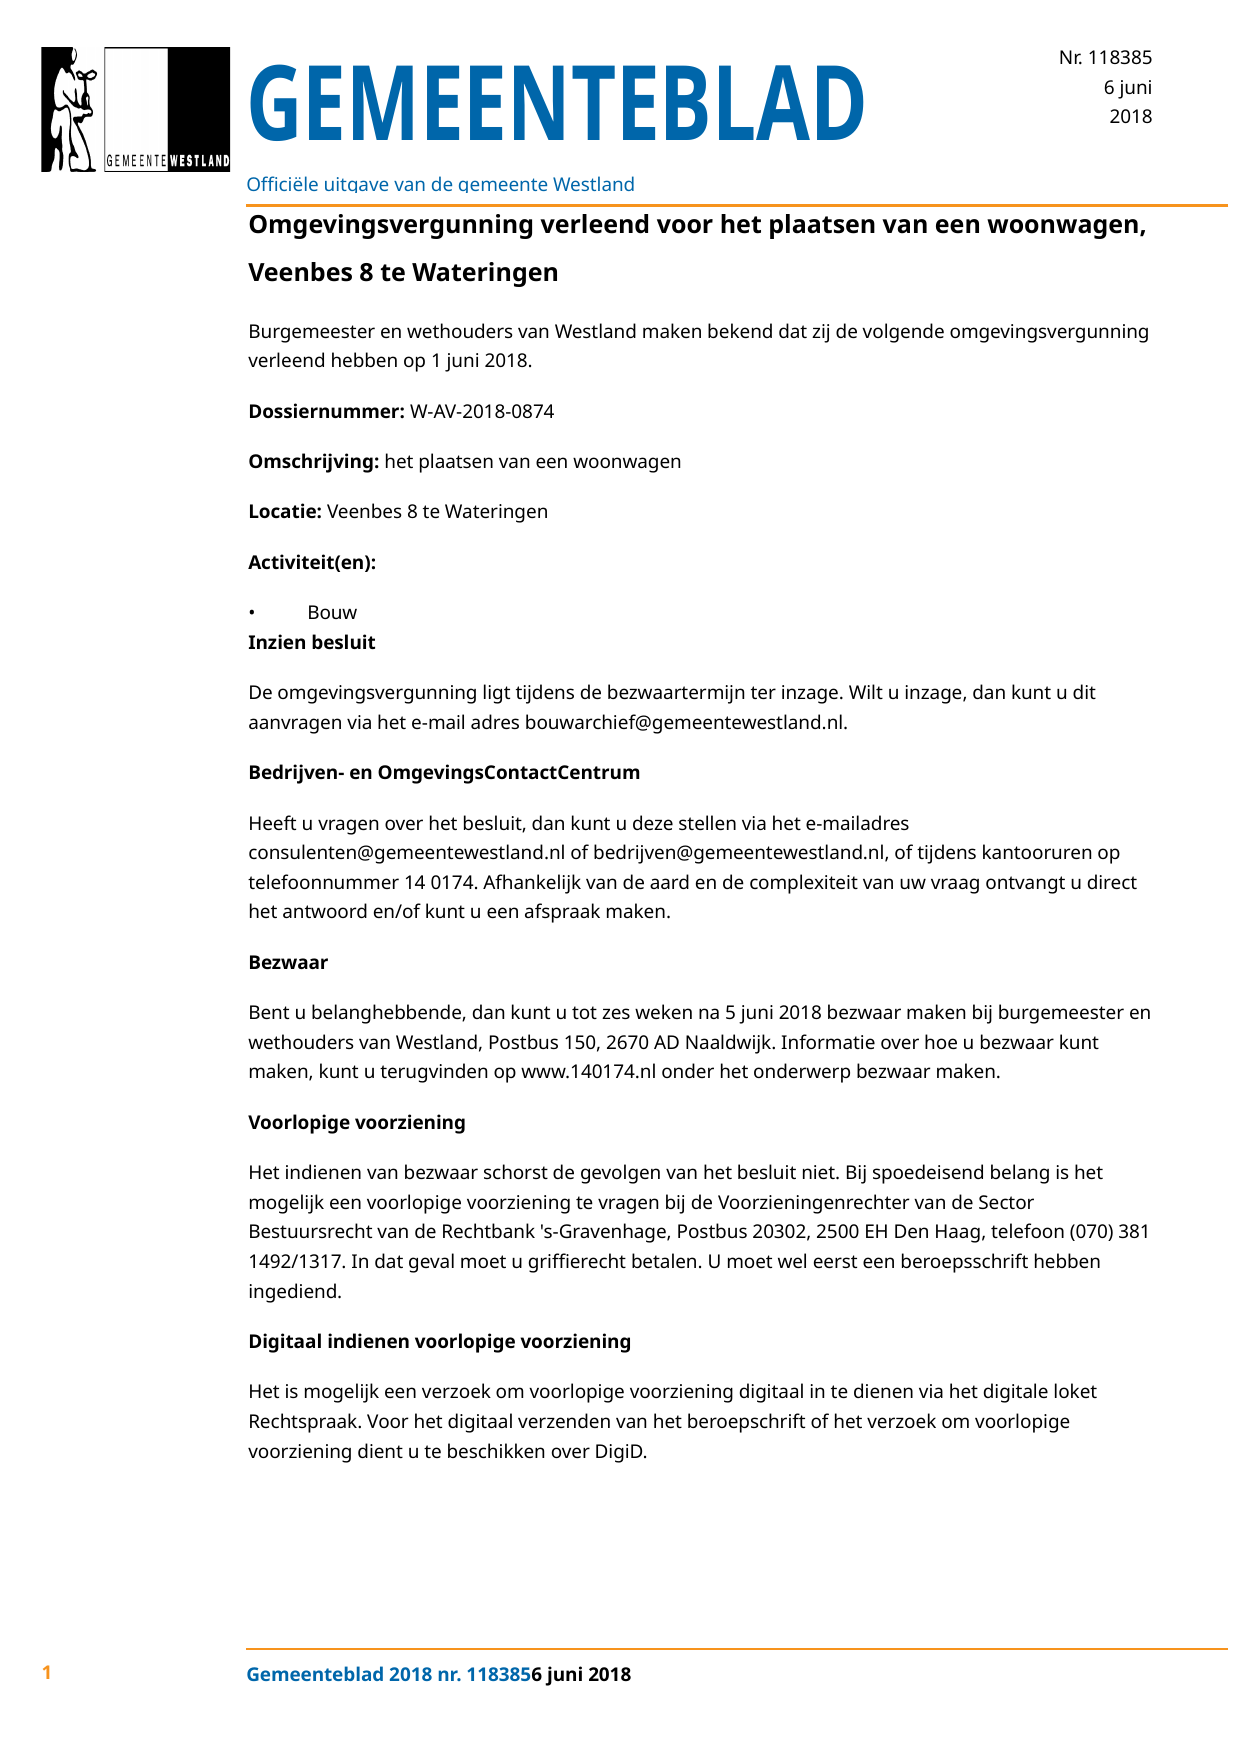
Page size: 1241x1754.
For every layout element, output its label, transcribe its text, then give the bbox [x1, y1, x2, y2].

text Bent u belanghebbende, dan kunt u tot zes weken na 5 juni 2018 bezwaar maken bij burgemeester en wethouders van Westland, Postbus 150, 2670 AD Naaldwijk. Informatie over hoe u bezwaar kunt maken, kunt u terugvinden op www.140174.nl onder het onderwerp bezwaar maken. [248, 999, 1152, 1084]
list Bouw [248, 599, 1152, 625]
text Digitaal indienen voorlopige voorziening [248, 1328, 1152, 1354]
text Heeft u vragen over het besluit, dan kunt u deze stellen via het e-mailadres consulenten@gemeentewestland.nl of bedrijven@gemeentewestland.nl, of tijdens kantooruren op telefoonnummer 14 0174. Afhankelijk van de aard en de complexiteit van uw vraag ontvangt u direct het antwoord en/of kunt u een afspraak maken. [248, 810, 1152, 924]
text Omgevingsvergunning verleend voor het plaatsen van een woonwagen, Veenbes 8 te Wateringen [248, 207, 1152, 288]
text Bedrijven- en OmgevingsContactCentrum [248, 759, 1152, 785]
text Het is mogelijk een verzoek om voorlopige voorziening digitaal in te dienen via het digitale loket Rechtspraak. Voor het digitaal verzenden van het beroepschrift of het verzoek om voorlopige voorziening dient u te beschikken over DigiD. [248, 1379, 1152, 1464]
text Locatie: Veenbes 8 te Wateringen [248, 499, 1152, 524]
text Activiteit(en): [248, 549, 1152, 575]
text Bezwaar [248, 949, 1152, 975]
text Burgemeester en wethouders van Westland maken bekend dat zij de volgende omgevingsvergunning verleend hebben op 1 juni 2018. [248, 318, 1152, 373]
text De omgevingsvergunning ligt tijdens de bezwaartermijn ter inzage. Wilt u inzage, dan kunt u dit aanvragen via het e-mail adres bouwarchief@gemeentewestland.nl. [248, 679, 1152, 735]
text Voorlopige voorziening [248, 1109, 1152, 1135]
text Dossiernummer: W-AV-2018-0874 [248, 398, 1152, 424]
picture [41, 47, 231, 172]
text Inzien besluit [248, 629, 1152, 655]
text Het indienen van bezwaar schorst de gevolgen van het besluit niet. Bij spoedeisend belang is het mogelijk een voorlopige voorziening te vragen bij de Voorzieningenrechter van de Sector Bestuursrecht van de Rechtbank 's-Gravenhage, Postbus 20302, 2500 EH Den Haag, telefoon (070) 381 1492/1317. In dat geval moet u griffierecht betalen. U moet wel eerst een beroepsschrift hebben ingediend. [248, 1159, 1152, 1304]
text Omschrijving: het plaatsen van een woonwagen [248, 448, 1152, 474]
